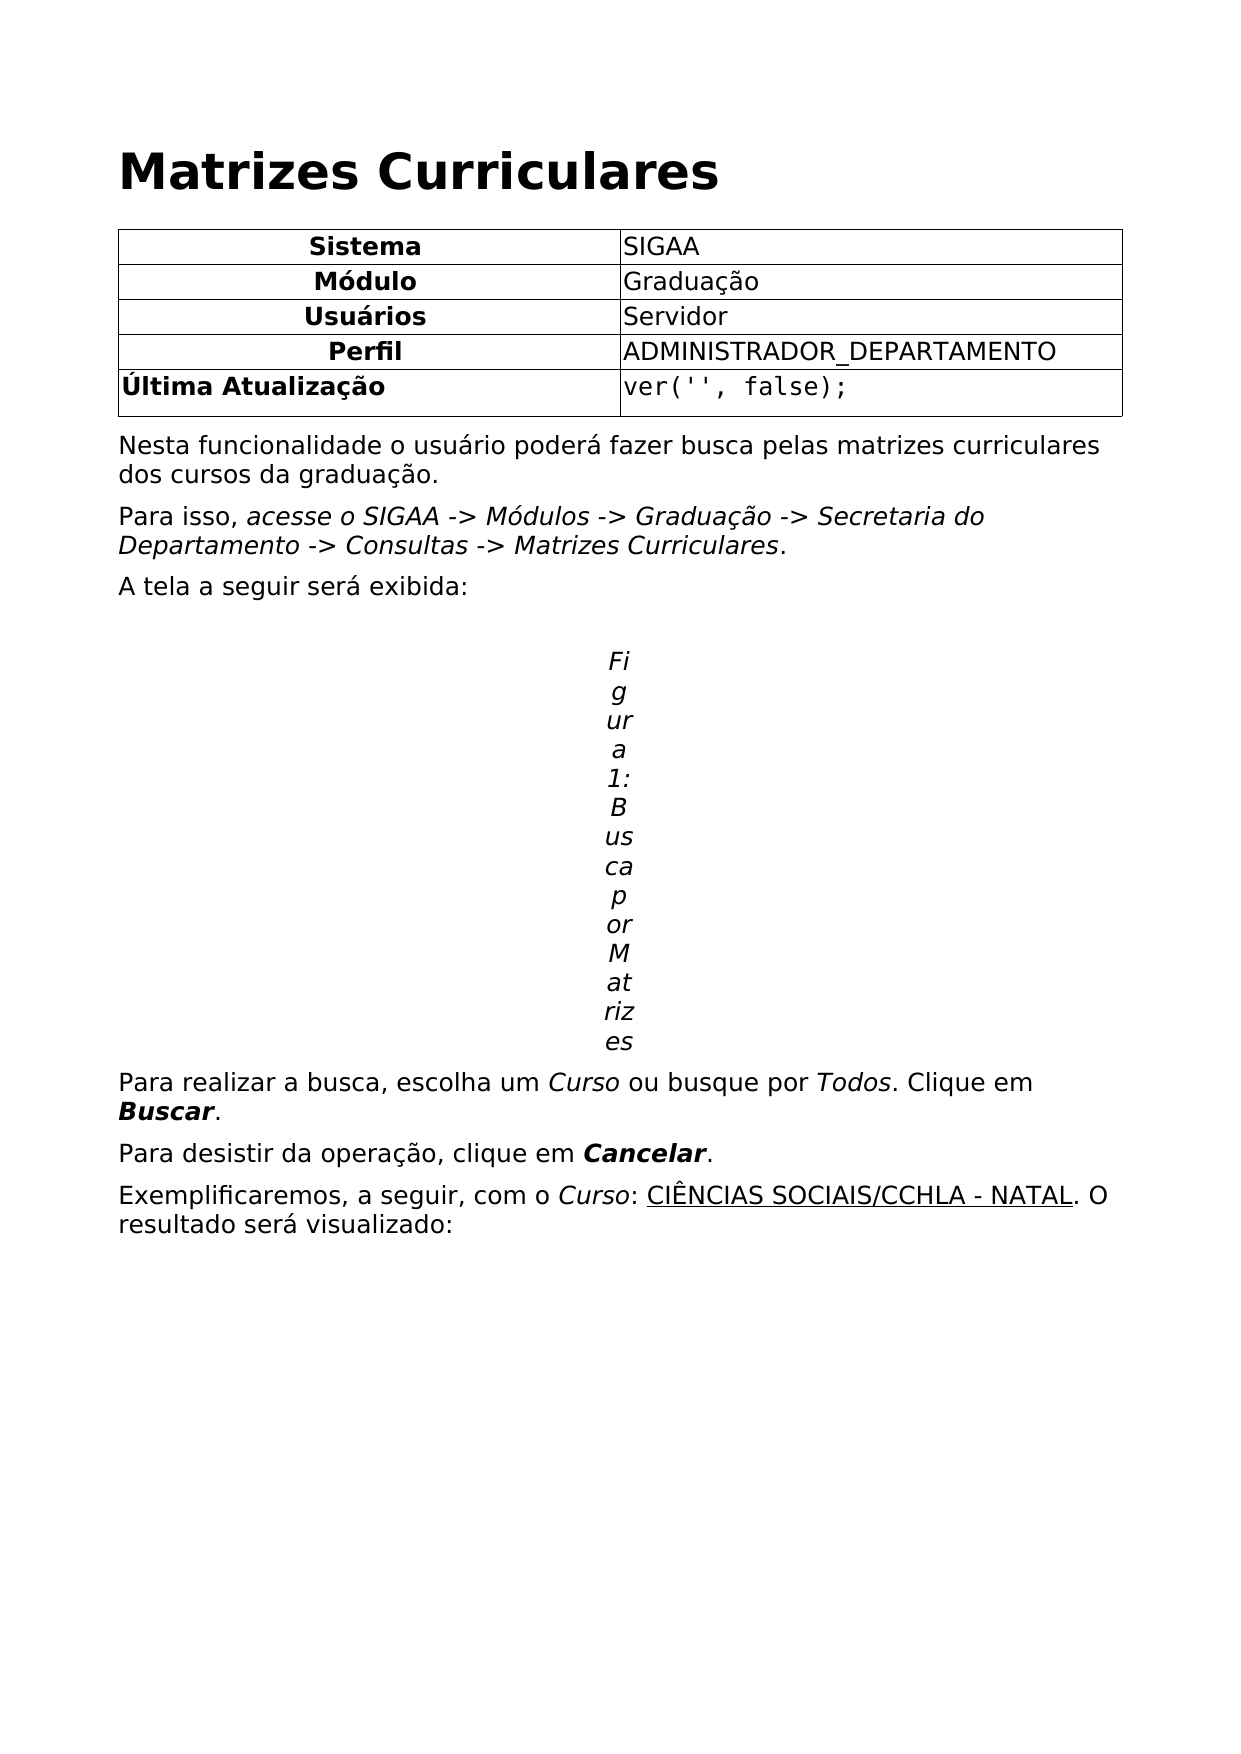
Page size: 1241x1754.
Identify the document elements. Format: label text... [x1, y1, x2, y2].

text Figura 1: Busca por Matrizes [603, 627, 637, 1056]
table_cell ver('', false); [621, 370, 1122, 416]
text A tela a seguir será exibida: [118, 572, 1122, 602]
text Para isso, acesse o SIGAA -> Módulos -> Graduação -> Secretaria do Departamento -> Consultas -> Matrizes Curriculares. [118, 502, 1122, 560]
table_cell Usuários [119, 300, 620, 334]
text Para realizar a busca, escolha um Curso ou busque por Todos. Clique em Buscar. [118, 1068, 1122, 1127]
text Exemplificaremos, a seguir, com o Curso: CIÊNCIAS SOCIAIS/CCHLA - NATAL. O resultado será visualizado: [118, 1181, 1122, 1239]
table_cell Módulo [119, 265, 620, 299]
text Para desistir da operação, clique em Cancelar. [118, 1139, 1122, 1168]
table_header Sistema [119, 230, 620, 264]
table_cell ADMINISTRADOR_DEPARTAMENTO [621, 335, 1122, 369]
text Nesta funcionalidade o usuário poderá fazer busca pelas matrizes curriculares dos cursos da graduação. [118, 431, 1122, 489]
table_cell Graduação [621, 265, 1122, 299]
table_cell Perfil [119, 335, 620, 369]
table_cell Servidor [621, 300, 1122, 334]
subtitle Matrizes Curriculares [118, 143, 1122, 201]
table_header SIGAA [621, 230, 1122, 264]
table_cell Última Atualização [119, 370, 620, 416]
